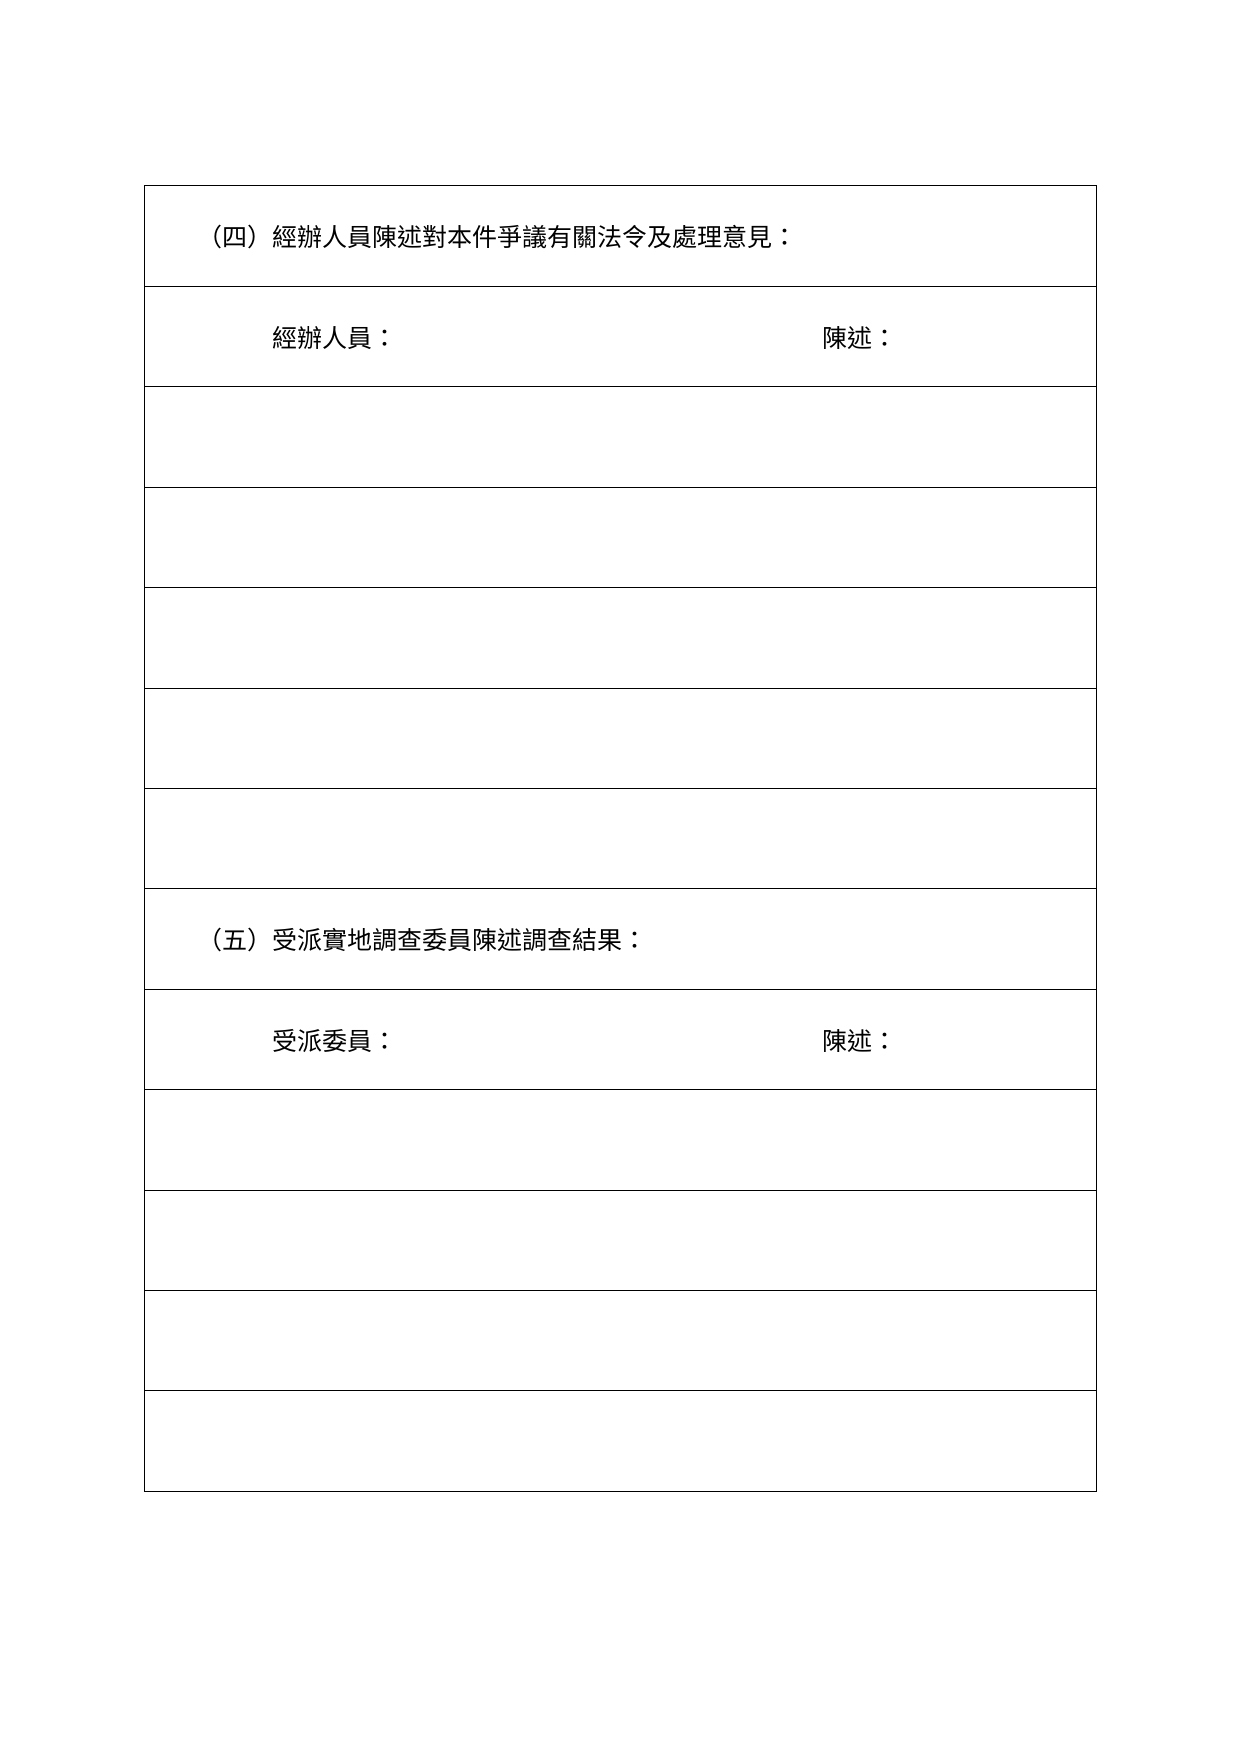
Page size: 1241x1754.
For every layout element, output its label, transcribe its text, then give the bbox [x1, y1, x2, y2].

table_cell [145, 789, 1096, 888]
table_cell [145, 387, 1096, 487]
table_cell [145, 1391, 1096, 1491]
table_cell （五）受派實地調查委員陳述調查結果： [145, 889, 1096, 989]
table_cell [145, 488, 1096, 587]
table_cell [145, 1090, 1096, 1189]
table_cell [145, 1291, 1096, 1390]
table_header （四）經辦人員陳述對本件爭議有關法令及處理意見： [145, 186, 1096, 286]
table_cell [145, 588, 1096, 687]
table_cell [145, 1191, 1096, 1290]
table_cell [145, 689, 1096, 788]
table_cell 經辦人員： 陳述： [145, 287, 1096, 386]
table_cell 受派委員： 陳述： [145, 990, 1096, 1089]
